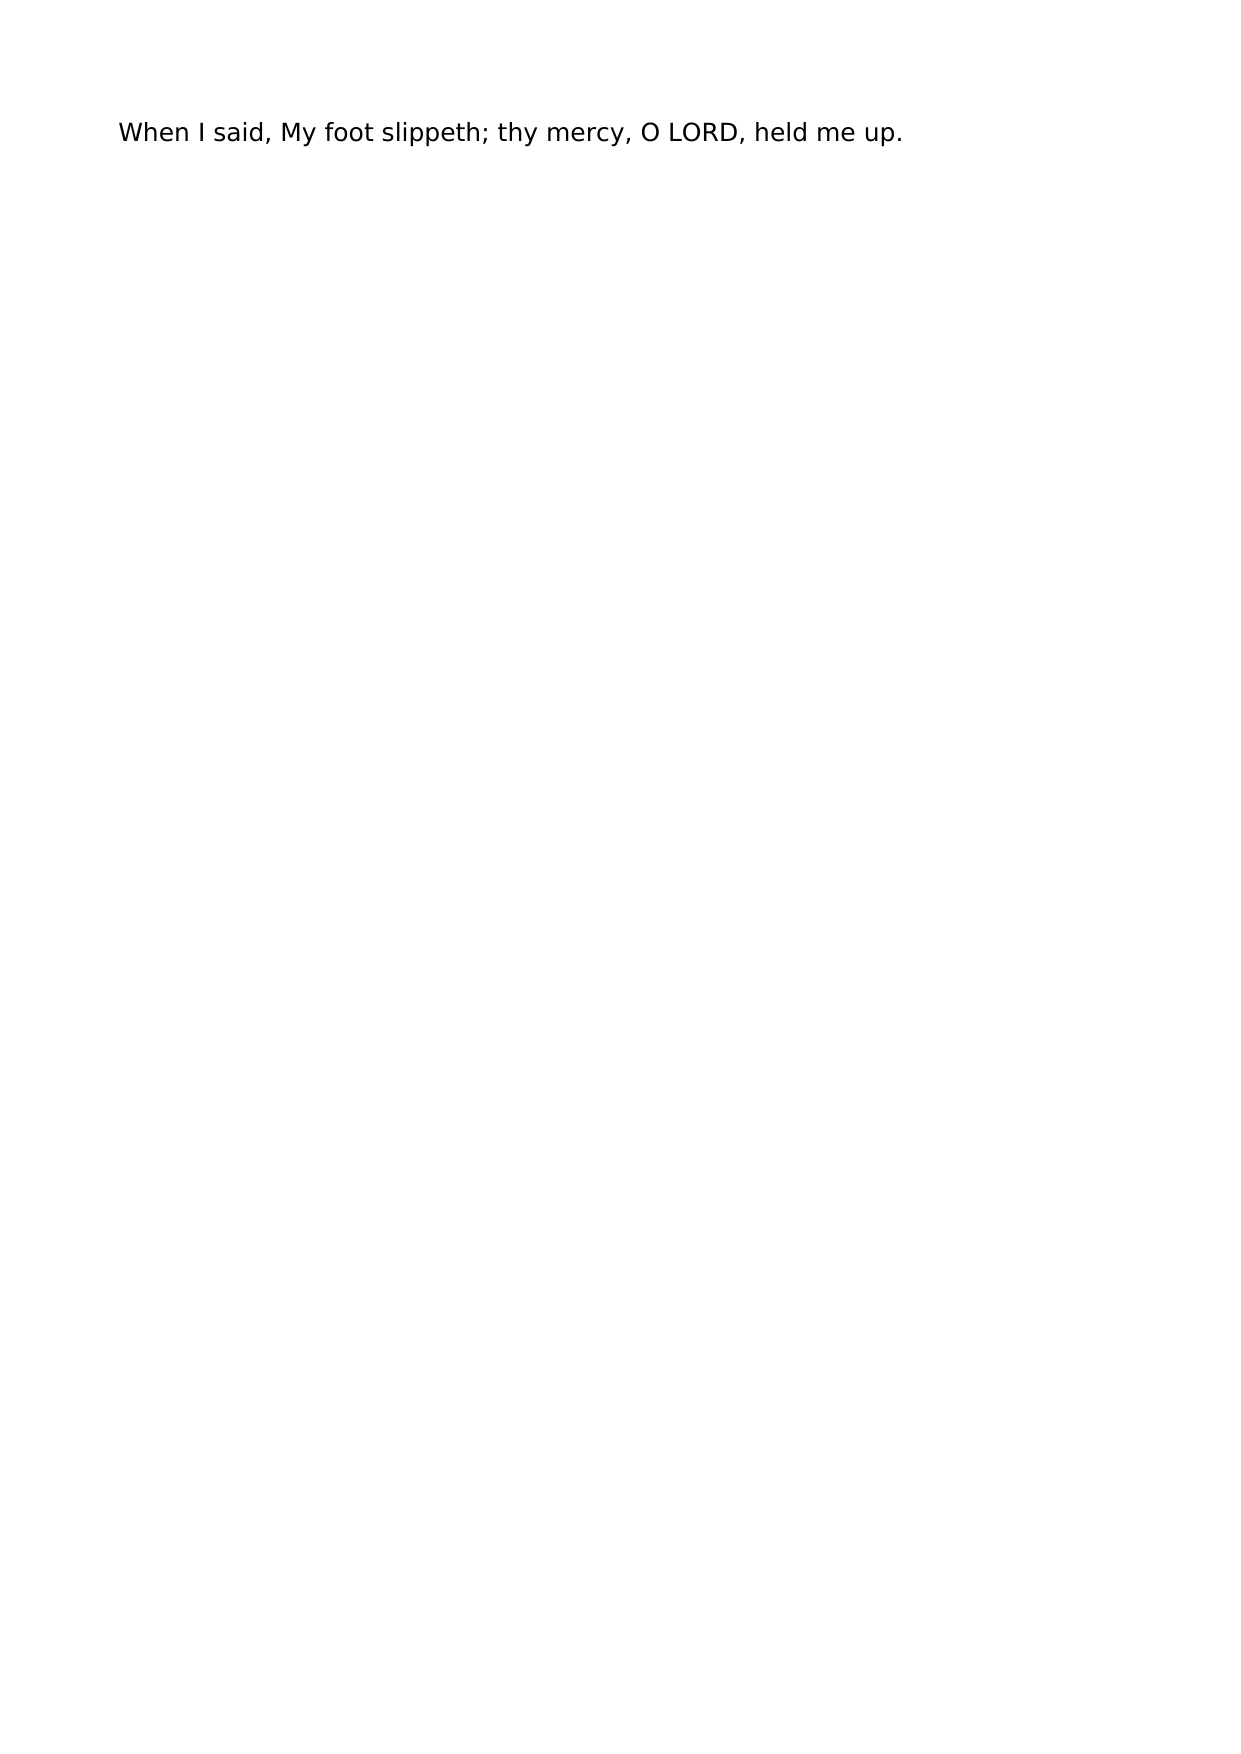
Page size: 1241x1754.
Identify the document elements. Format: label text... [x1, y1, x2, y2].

text When I said, My foot slippeth; thy mercy, O LORD, held me up. [118, 118, 1122, 147]
